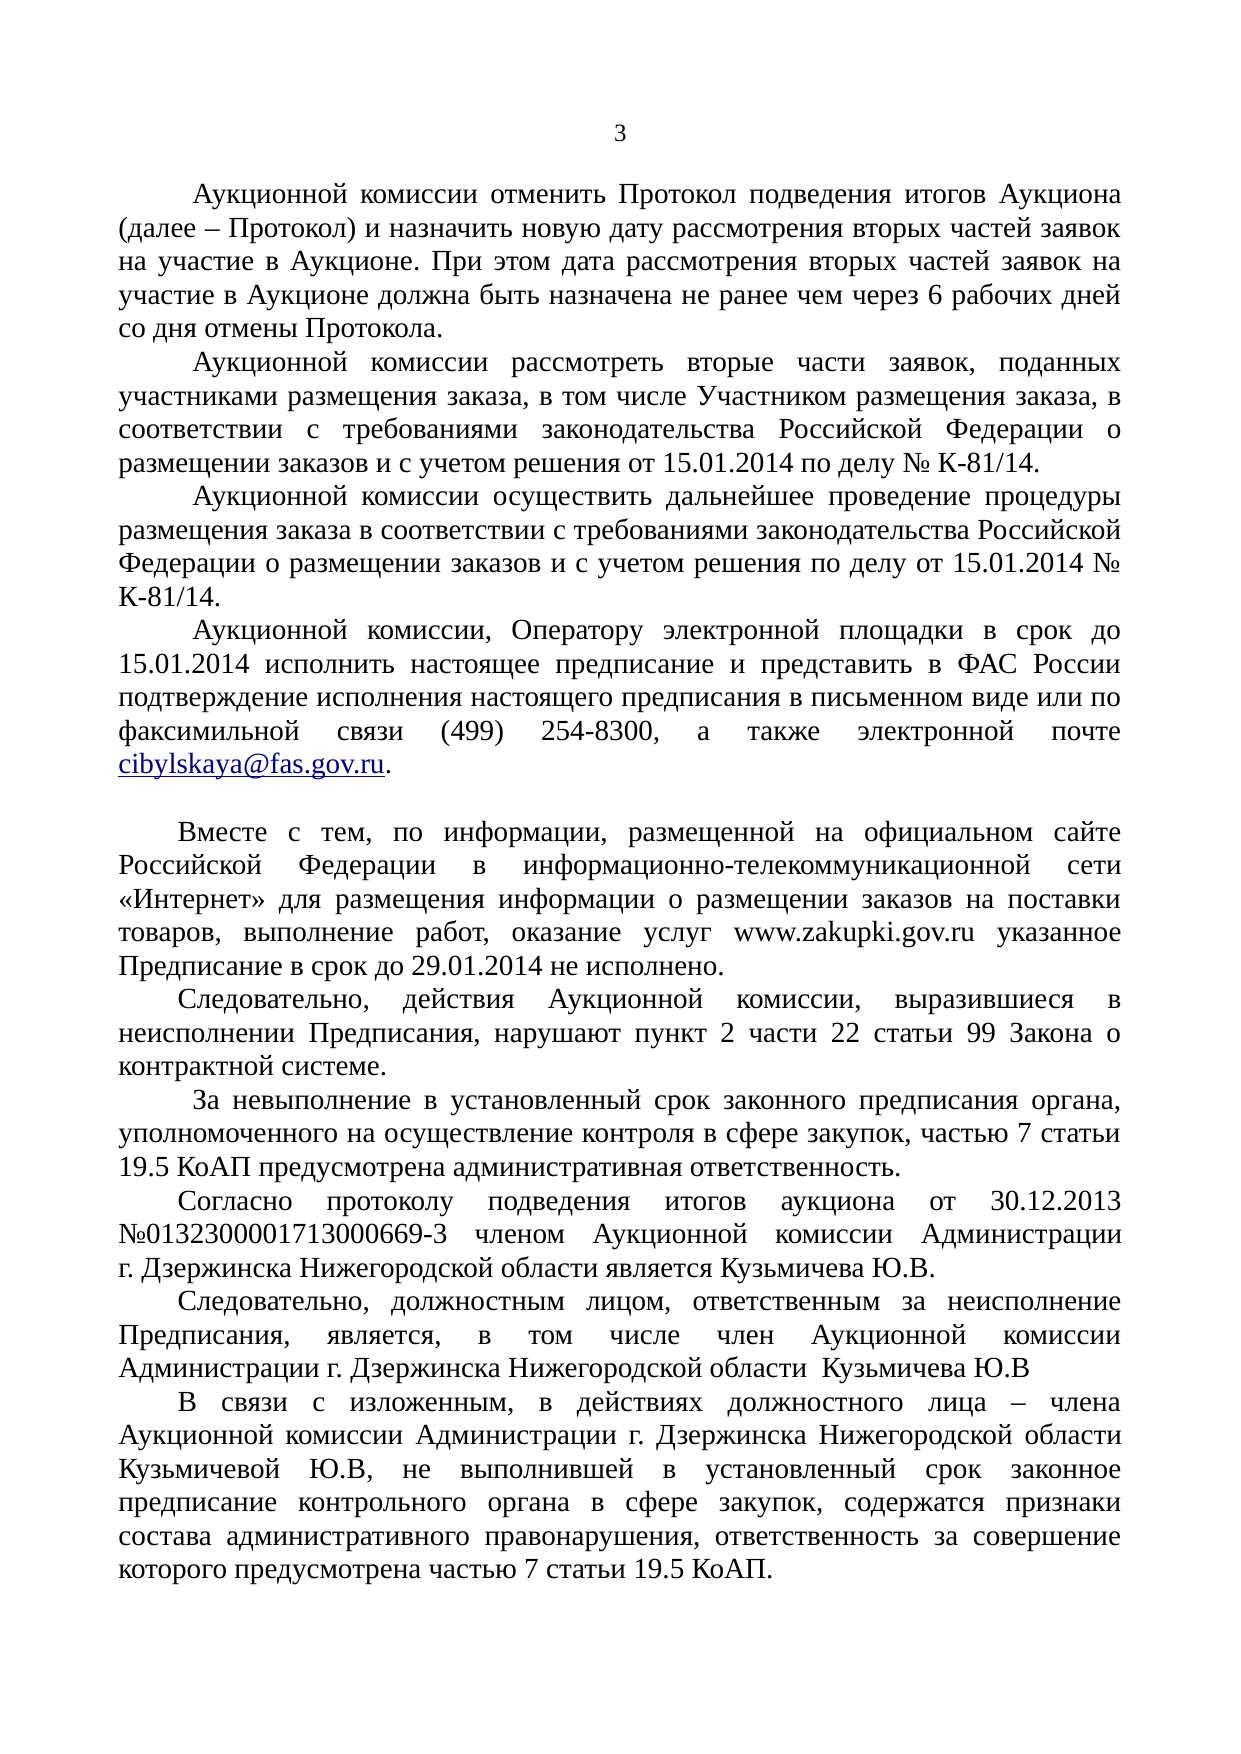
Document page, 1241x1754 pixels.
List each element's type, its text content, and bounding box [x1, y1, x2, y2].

text В связи с изложенным, в действиях должностного лица – члена Аукционной комиссии Администрации г. Дзержинска Нижегородской области Кузьмичевой Ю.В, не выполнившей в установленный срок законное предписание контрольного органа в сфере закупок, содержатся признаки состава административного правонарушения, ответственность за совершение которого предусмотрена частью 7 статьи 19.5 КоАП. [118, 1384, 1122, 1585]
text Аукционной комиссии рассмотреть вторые части заявок, поданных участниками размещения заказа, в том числе Участником размещения заказа, в соответствии с требованиями законодательства Российской Федерации о размещении заказов и с учетом решения от 15.01.2014 по делу № К-81/14. [118, 344, 1122, 478]
text За невыполнение в установленный срок законного предписания органа, уполномоченного на осуществление контроля в сфере закупок, частью 7 статьи 19.5 КоАП предусмотрена административная ответственность. [118, 1082, 1122, 1183]
text Следовательно, должностным лицом, ответственным за неисполнение Предписания, является, в том числе член Аукционной комиссии Администрации г. Дзержинска Нижегородской области Кузьмичева Ю.В [118, 1283, 1122, 1384]
text Аукционной комиссии, Оператору электронной площадки в срок до 15.01.2014 исполнить настоящее предписание и представить в ФАС России подтверждение исполнения настоящего предписания в письменном виде или по факсимильной связи (499) 254-8300, а также электронной почте cibylskaya@fas.gov.ru. [118, 612, 1122, 780]
text Вместе с тем, по информации, размещенной на официальном сайте Российской Федерации в информационно-телекоммуникационной сети «Интернет» для размещения информации о размещении заказов на поставки товаров, выполнение работ, оказание услуг www.zakupki.gov.ru указанное Предписание в срок до 29.01.2014 не исполнено. [118, 814, 1122, 981]
text Аукционной комиссии осуществить дальнейшее проведение процедуры размещения заказа в соответствии с требованиями законодательства Российской Федерации о размещении заказов и с учетом решения по делу от 15.01.2014 № К-81/14. [118, 478, 1122, 612]
text Следовательно, действия Аукционной комиссии, выразившиеся в неисполнении Предписания, нарушают пункт 2 части 22 статьи 99 Закона о контрактной системе. [118, 981, 1122, 1082]
text Согласно протоколу подведения итогов аукциона от 30.12.2013 №0132300001713000669-3 членом Аукционной комиссии Администрации г. Дзержинска Нижегородской области является Кузьмичева Ю.В. [118, 1183, 1122, 1283]
text Аукционной комиссии отменить Протокол подведения итогов Аукциона (далее – Протокол) и назначить новую дату рассмотрения вторых частей заявок на участие в Аукционе. При этом дата рассмотрения вторых частей заявок на участие в Аукционе должна быть назначена не ранее чем через 6 рабочих дней со дня отмены Протокола. [118, 176, 1122, 344]
